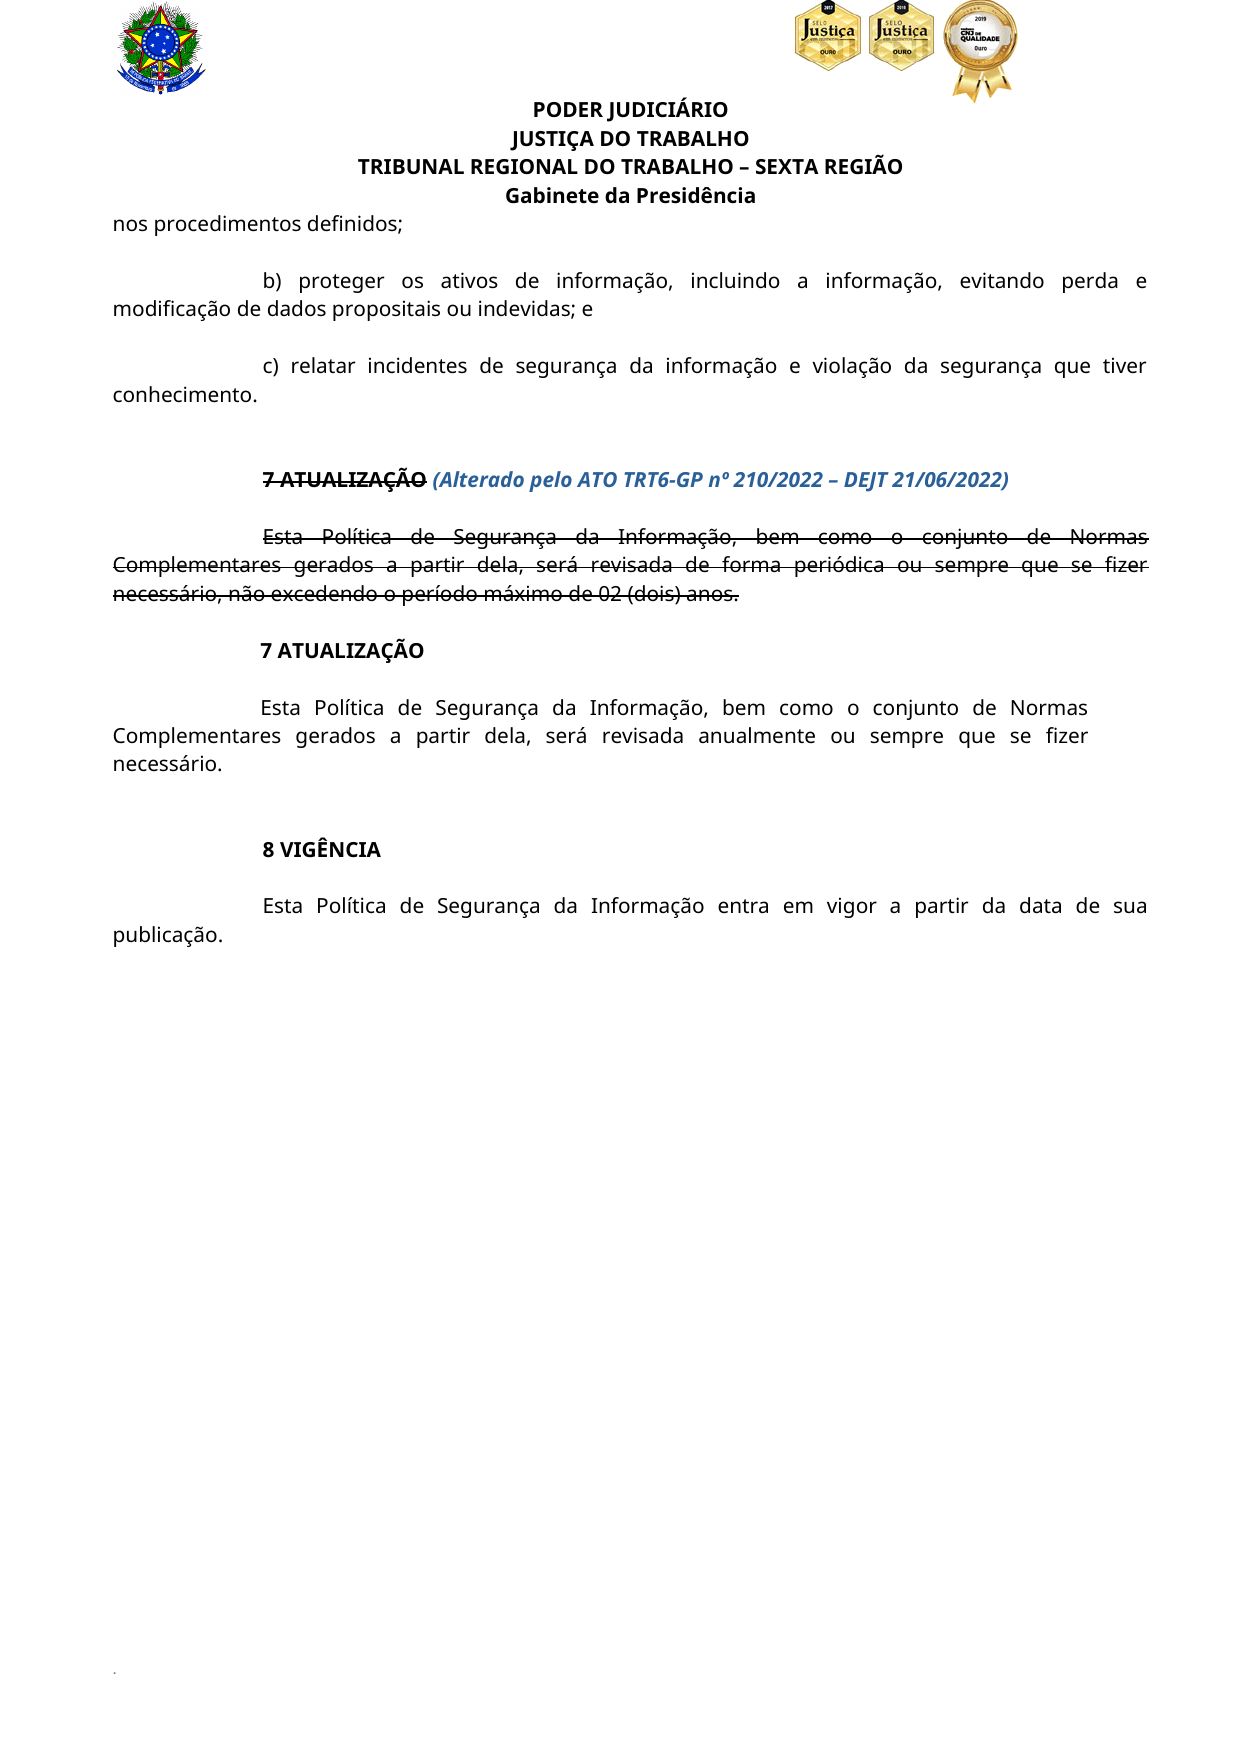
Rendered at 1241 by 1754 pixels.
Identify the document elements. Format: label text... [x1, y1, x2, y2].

text Esta Política de Segurança da Informação, bem como o conjunto de Normas Complementares gerados a partir dela, será revisada de forma periódica ou sempre que se fizer necessário, não excedendo o período máximo de 02 (dois) anos. [112, 568, 1148, 607]
text Esta Política de Segurança da Informação, bem como o conjunto de Normas Complementares gerados a partir dela, será revisada de forma periódica ou sempre que se fizer necessário, não excedendo o período máximo de 02 (dois) anos. [112, 522, 1148, 567]
text c) relatar incidentes de segurança da informação e violação da segurança que tiver conhecimento. [112, 351, 1148, 408]
picture [112, 0, 208, 96]
text 7 ATUALIZAÇÃO [260, 636, 1089, 664]
text b) proteger os ativos de informação, incluindo a informação, evitando perda e modificação de dados propositais ou indevidas; e [112, 266, 1148, 323]
text nos procedimentos definidos; [112, 209, 1148, 238]
text 7 ATUALIZAÇÃO (Alterado pelo ATO TRT6-GP nº 210/2022 – DEJT 21/06/2022) [112, 465, 1148, 493]
text Esta Política de Segurança da Informação, bem como o conjunto de Normas Complementares gerados a partir dela, será revisada anualmente ou sempre que se fizer necessário. [112, 693, 1089, 778]
text Esta Política de Segurança da Informação entra em vigor a partir da data de sua publicação. [112, 892, 1148, 948]
text 8 VIGÊNCIA [112, 835, 1148, 863]
